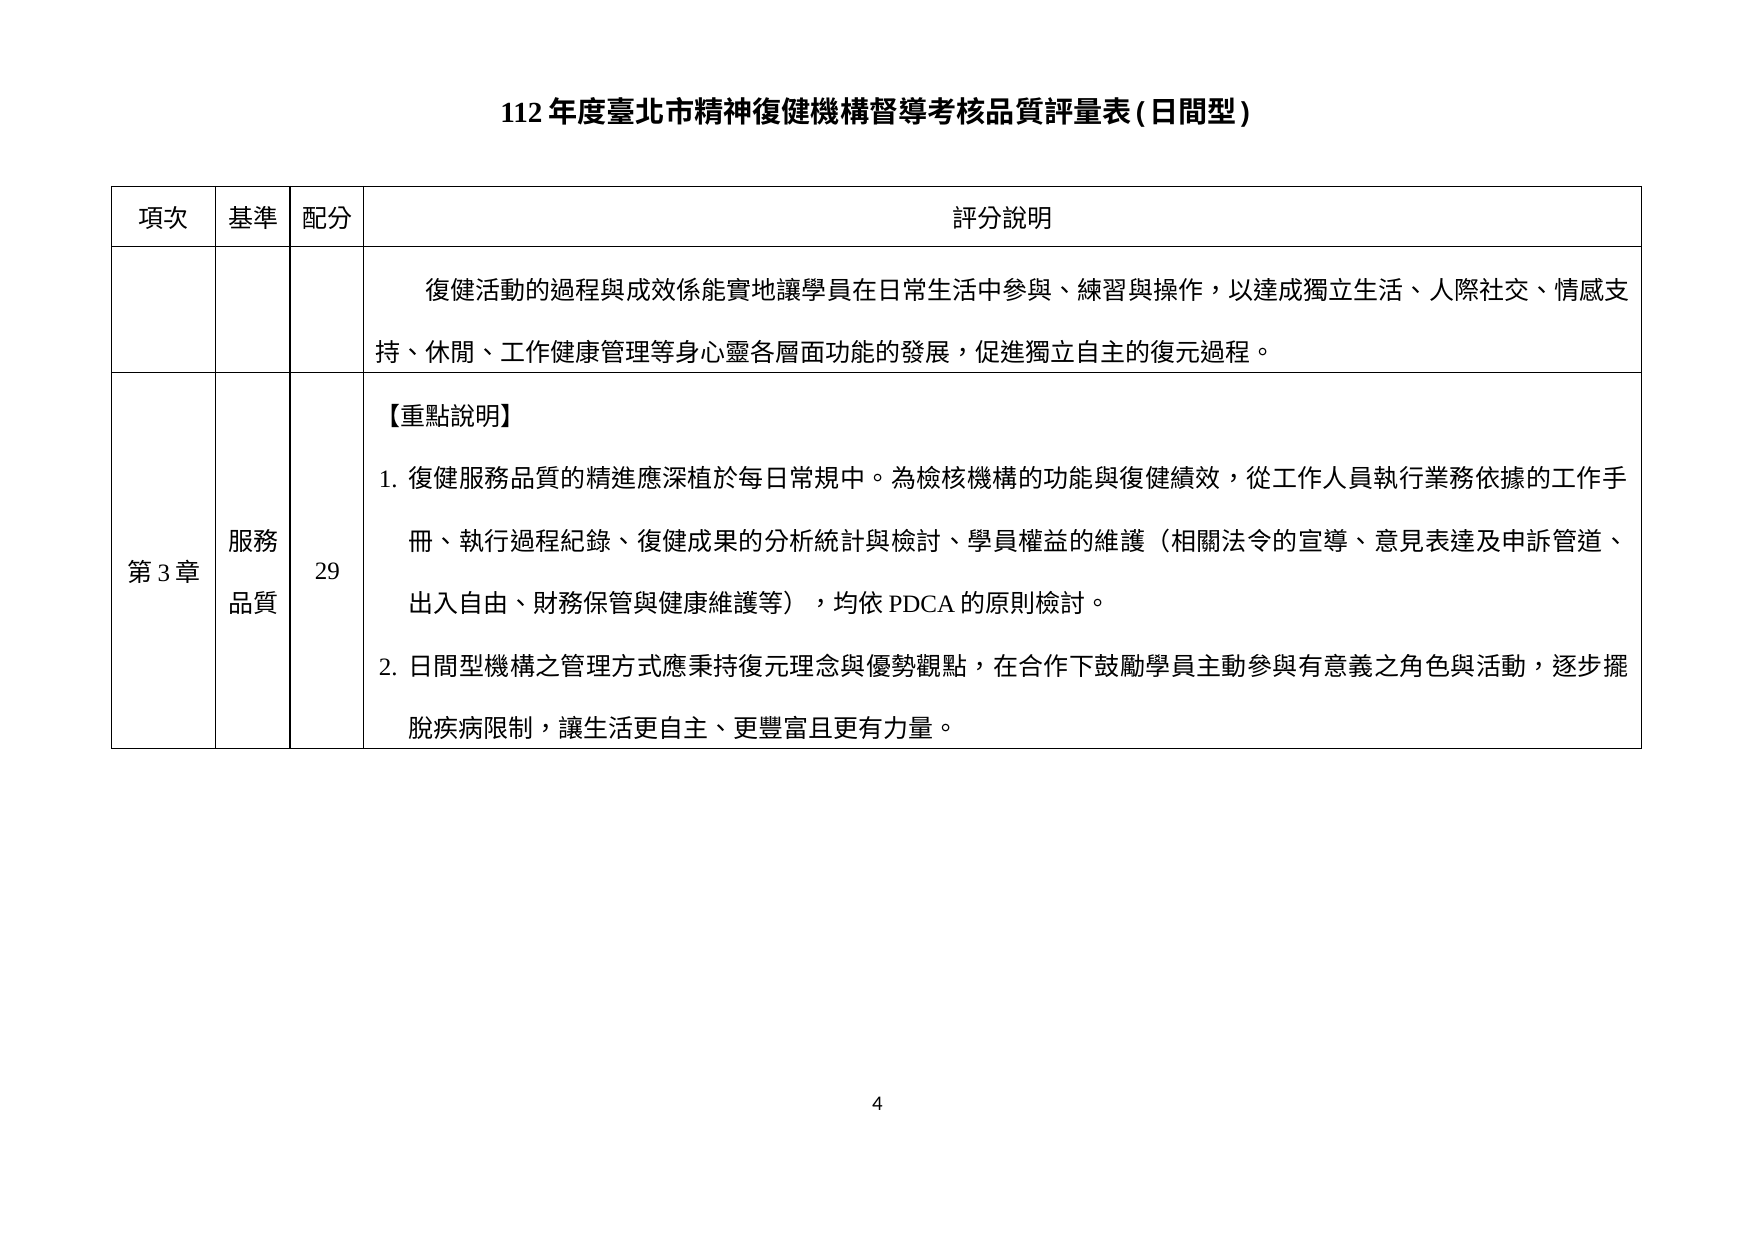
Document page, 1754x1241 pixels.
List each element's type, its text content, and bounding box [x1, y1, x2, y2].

table_cell 復健活動的過程與成效係能實地讓學員在日常生活中參與、練習與操作，以達成獨立生活、人際社交、情感支持、休閒、工作健康管理等身心靈各層面功能的發展，促進獨立自主的復元過程。 [364, 247, 1641, 372]
table_header 項次 [112, 187, 215, 246]
table_header 評分說明 [364, 187, 1641, 246]
table_cell 第3章 [112, 373, 215, 748]
table_header 基準 [216, 187, 289, 246]
table_cell [216, 247, 289, 372]
table_cell [112, 247, 215, 372]
table_cell 服務 品質 [216, 373, 289, 748]
table_header 配分 [291, 187, 363, 246]
table_cell 【重點說明】 復健服務品質的精進應深植於每日常規中。為檢核機構的功能與復健績效，從工作人員執行業務依據的工作手冊、執行過程紀錄、復健成果的分析統計與檢討、學員權益的維護（相關法令的宣導、意見表達及申訴管道、出入自由、財務保管與健康維護等），均依PDCA的原則檢討。 日間型機構之管理方式應秉持復元理念與優勢觀點，在合作下鼓勵學員主動參與有意義之角色與活動，逐步擺脫疾病限制，讓生活更自主、更豐富且更有力量。 [364, 373, 1641, 748]
table_cell 29 [291, 373, 363, 748]
table_cell [291, 247, 363, 372]
